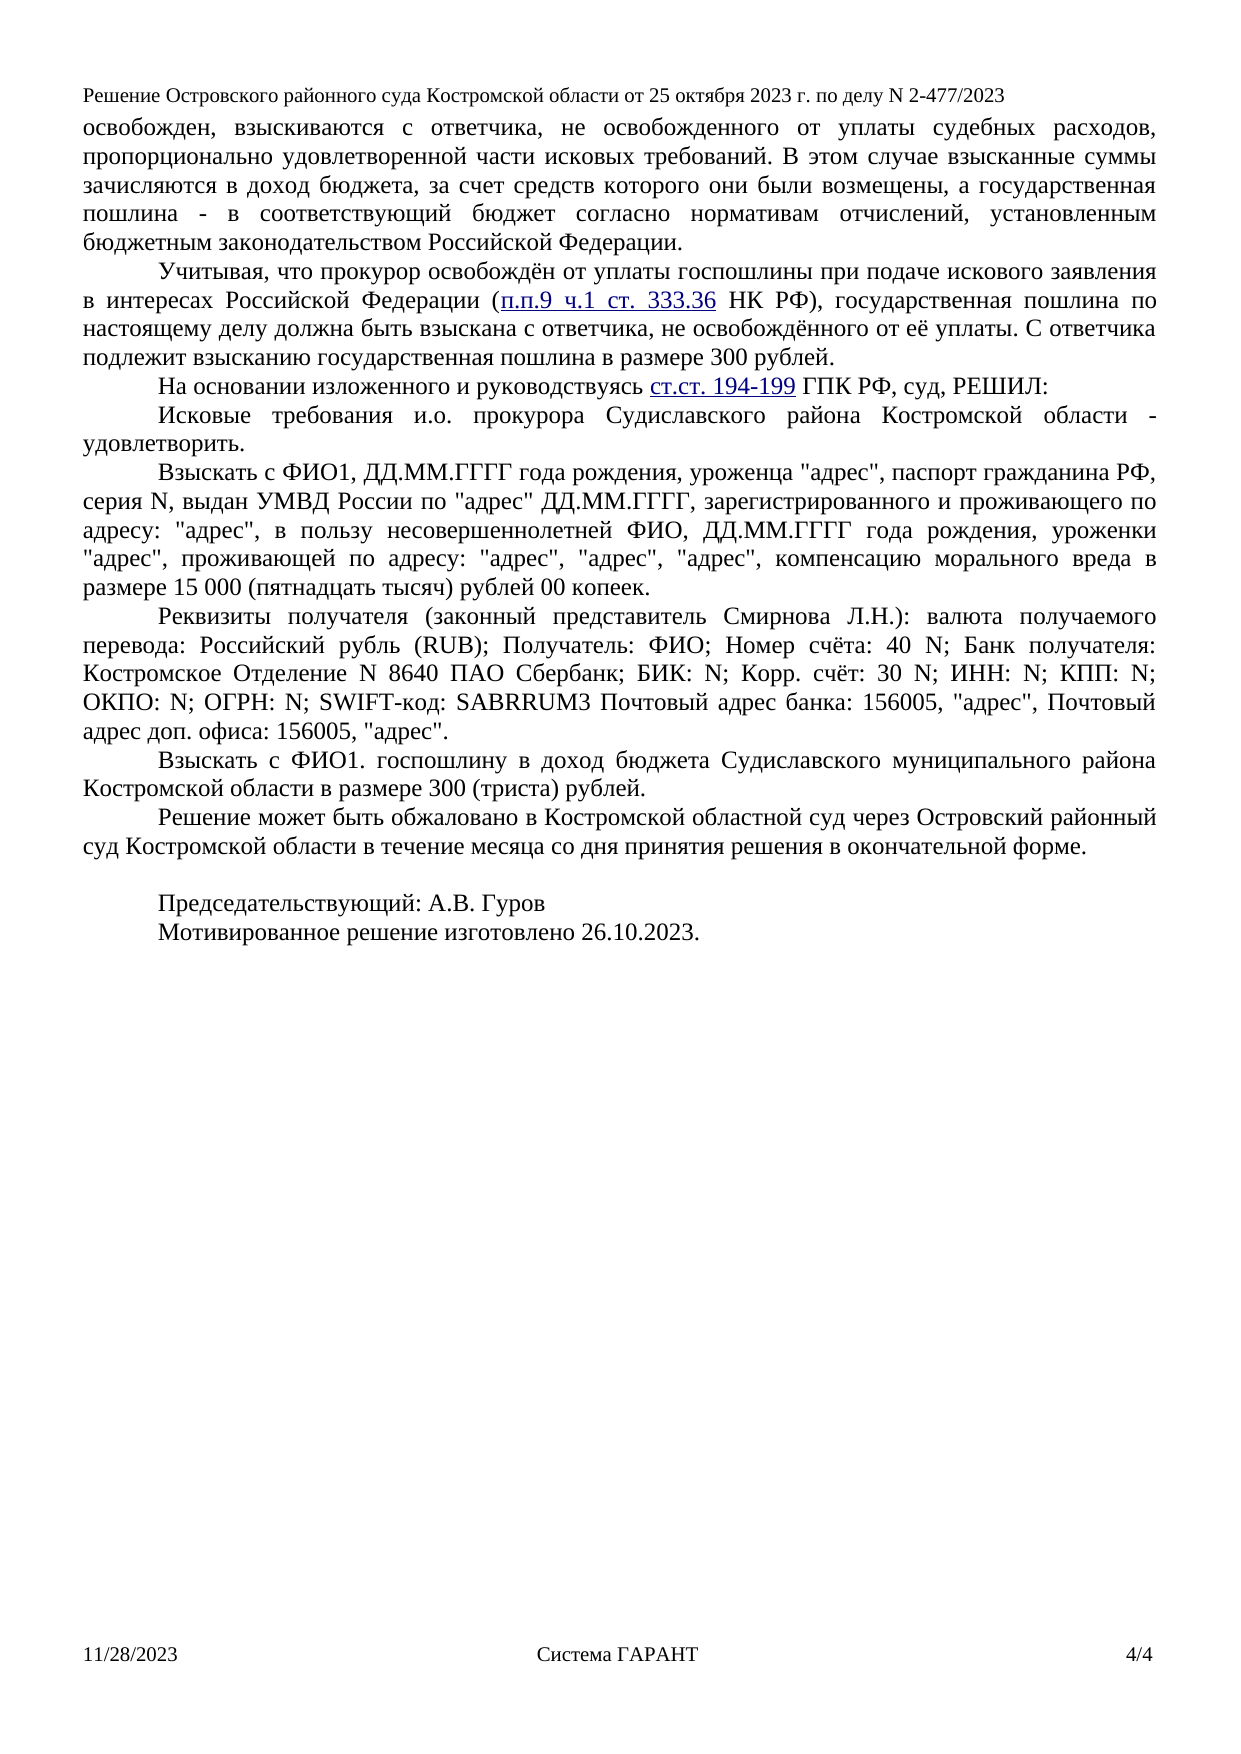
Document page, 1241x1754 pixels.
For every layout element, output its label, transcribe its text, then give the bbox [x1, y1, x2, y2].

text Учитывая, что прокурор освобождён от уплаты госпошлины при подаче искового заявления в интересах Российской Федерации (п.п.9 ч.1 ст. 333.36 НК РФ), государственная пошлина по настоящему делу должна быть взыскана с ответчика, не освобождённого от её уплаты. С ответчика подлежит взысканию государственная пошлина в размере 300 рублей. [83, 256, 1157, 371]
text Взыскать с ФИО1. госпошлину в доход бюджета Судиславского муниципального района Костромской области в размере 300 (триста) рублей. [83, 745, 1157, 802]
text Реквизиты получателя (законный представитель Смирнова Л.Н.): валюта получаемого перевода: Российский рубль (RUB); Получатель: ФИО; Номер счёта: 40 N; Банк получателя: Костромское Отделение N 8640 ПАО Сбербанк; БИК: N; Корр. счёт: 30 N; ИHH: N; КПП: N; ОКПО: N; ОГРН: N; SWIFT-кoд: SABRRUM3 Почтовый адрес банка: 156005, "адрес", Почтовый адрес доп. офиса: 156005, "адрес". [83, 601, 1157, 745]
text Председательствующий: А.В. Гуров [83, 888, 1157, 917]
text На основании изложенного и руководствуясь ст.ст. 194-199 ГПК РФ, суд, РЕШИЛ: [83, 371, 1157, 400]
text Исковые требования и.о. прокурора Судиславского района Костромской области - удовлетворить. [83, 400, 1157, 457]
text Взыскать c ФИО1, ДД.ММ.ГГГГ года рождения, уроженца "адрес", паспорт гражданина РФ, серия N, выдан УМВД России по "адрес" ДД.ММ.ГГГГ, зарегистрированного и проживающего по адресу: "адрес", в пользу несовершеннолетней ФИО, ДД.ММ.ГГГГ года рождения, уроженки "адрес", проживающей по адресу: "адрес", "адрес", "адрес", компенсацию морального вреда в размере 15 000 (пятнадцать тысяч) рублей 00 копеек. [83, 457, 1157, 601]
text Мотивированное решение изготовлено 26.10.2023. [83, 917, 1157, 946]
text Решение может быть обжаловано в Костромской областной суд через Островский районный суд Костромской области в течение месяца со дня принятия решения в окончательной форме. [83, 802, 1157, 860]
text освобожден, взыскиваются с ответчика, не освобожденного от уплаты судебных расходов, пропорционально удовлетворенной части исковых требований. В этом случае взысканные суммы зачисляются в доход бюджета, за счет средств которого они были возмещены, а государственная пошлина - в соответствующий бюджет согласно нормативам отчислений, установленным бюджетным законодательством Российской Федерации. [83, 112, 1157, 256]
